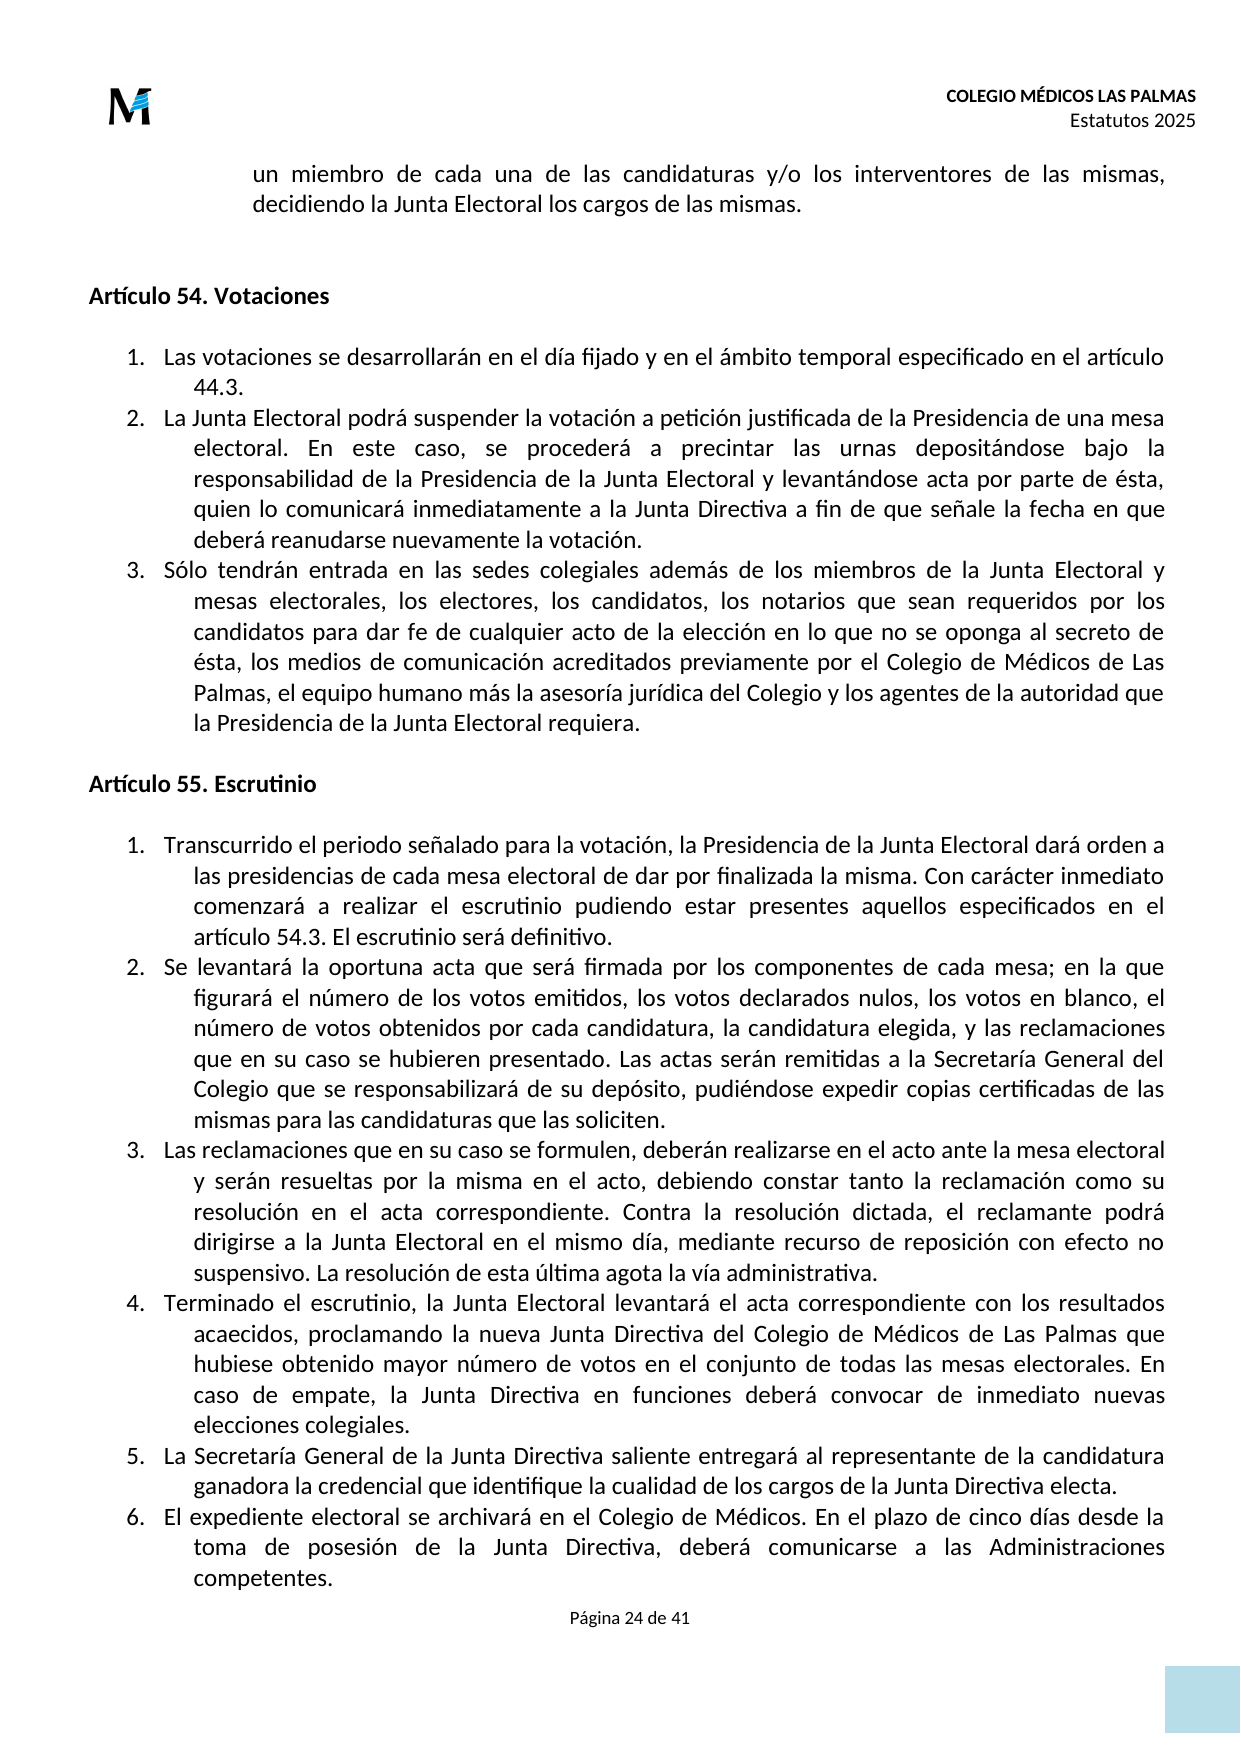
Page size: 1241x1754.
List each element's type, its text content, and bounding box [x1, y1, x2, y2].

list El expediente electoral se archivará en el Colegio de Médicos. En el plazo de cinco días desde la toma de posesión de la Junta Directiva, deberá comunicarse a las Administraciones competentes. [126, 1501, 1167, 1592]
list Terminado el escrutinio, la Junta Electoral levantará el acta correspondiente con los resultados acaecidos, proclamando la nueva Junta Directiva del Colegio de Médicos de Las Palmas que hubiese obtenido mayor número de votos en el conjunto de todas las mesas electorales. En caso de empate, la Junta Directiva en funciones deberá convocar de inmediato nuevas elecciones colegiales. [126, 1287, 1167, 1440]
list Sólo tendrán entrada en las sedes colegiales además de los miembros de la Junta Electoral y mesas electorales, los electores, los candidatos, los notarios que sean requeridos por los candidatos para dar fe de cualquier acto de la elección en lo que no se oponga al secreto de ésta, los medios de comunicación acreditados previamente por el Colegio de Médicos de Las Palmas, el equipo humano más la asesoría jurídica del Colegio y los agentes de la autoridad que la Presidencia de la Junta Electoral requiera. [126, 555, 1167, 738]
list Transcurrido el periodo señalado para la votación, la Presidencia de la Junta Electoral dará orden a las presidencias de cada mesa electoral de dar por finalizada la misma. Con carácter inmediato comenzará a realizar el escrutinio pudiendo estar presentes aquellos especificados en el artículo 54.3. El escrutinio será definitivo. [126, 829, 1167, 951]
list La Junta Electoral podrá suspender la votación a petición justificada de la Presidencia de una mesa electoral. En este caso, se procederá a precintar las urnas depositándose bajo la responsabilidad de la Presidencia de la Junta Electoral y levantándose acta por parte de ésta, quien lo comunicará inmediatamente a la Junta Directiva a fin de que señale la fecha en que deberá reanudarse nuevamente la votación. [126, 402, 1167, 555]
text Artículo 55. Escrutinio [89, 768, 1167, 799]
list La Secretaría General de la Junta Directiva saliente entregará al representante de la candidatura ganadora la credencial que identifique la cualidad de los cargos de la Junta Directiva electa. [126, 1440, 1167, 1501]
list Se levantará la oportuna acta que será firmada por los componentes de cada mesa; en la que figurará el número de los votos emitidos, los votos declarados nulos, los votos en blanco, el número de votos obtenidos por cada candidatura, la candidatura elegida, y las reclamaciones que en su caso se hubieren presentado. Las actas serán remitidas a la Secretaría General del Colegio que se responsabilizará de su depósito, pudiéndose expedir copias certificadas de las mismas para las candidaturas que las soliciten. [126, 951, 1167, 1134]
list Las votaciones se desarrollarán en el día fijado y en el ámbito temporal especificado en el artículo 44.3. [126, 341, 1167, 402]
text Artículo 54. Votaciones [89, 280, 1167, 311]
list un miembro de cada una de las candidaturas y/o los interventores de las mismas, decidiendo la Junta Electoral los cargos de las mismas. [185, 158, 1167, 219]
list Las reclamaciones que en su caso se formulen, deberán realizarse en el acto ante la mesa electoral y serán resueltas por la misma en el acto, debiendo constar tanto la reclamación como su resolución en el acta correspondiente. Contra la resolución dictada, el reclamante podrá dirigirse a la Junta Electoral en el mismo día, mediante recurso de reposición con efecto no suspensivo. La resolución de esta última agota la vía administrativa. [126, 1134, 1167, 1287]
